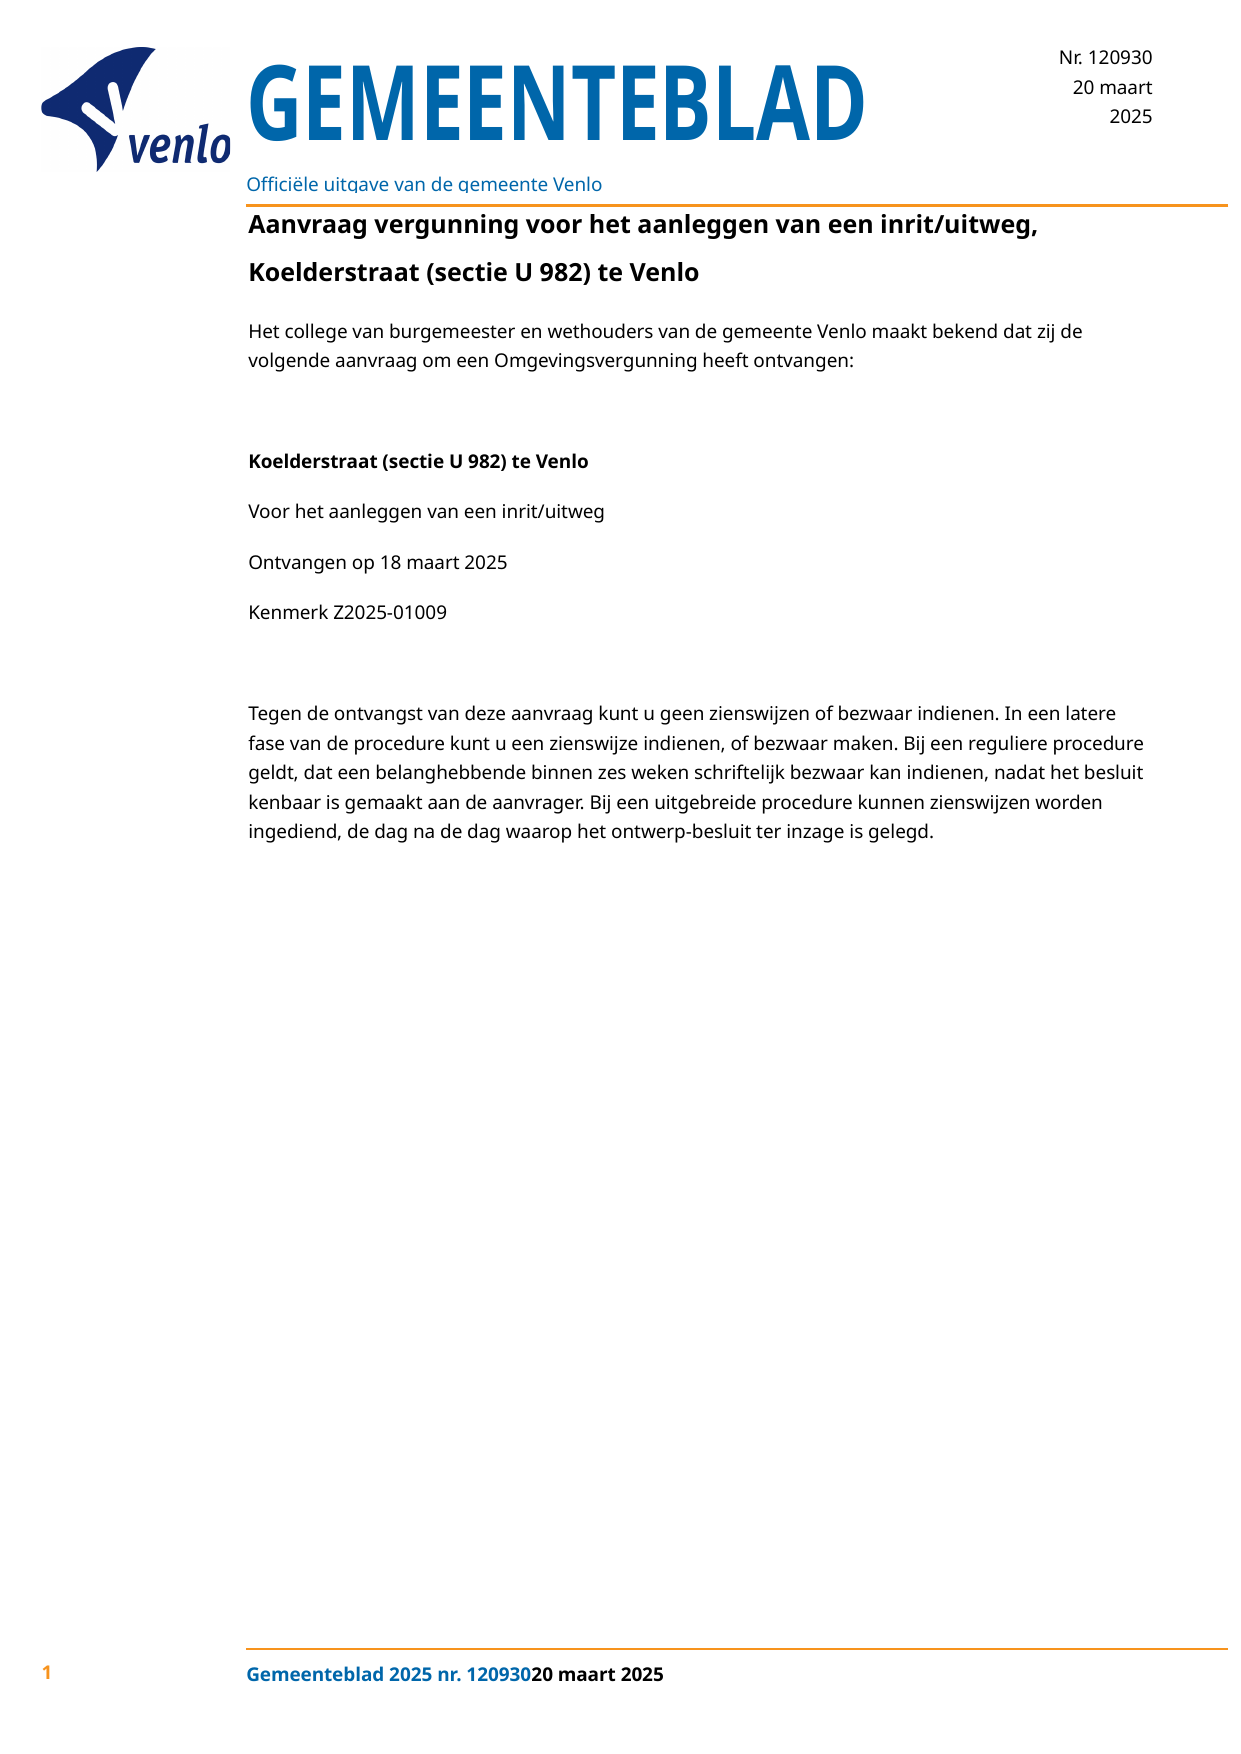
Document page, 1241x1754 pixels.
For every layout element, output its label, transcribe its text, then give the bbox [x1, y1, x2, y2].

text Voor het aanleggen van een inrit/uitweg [248, 499, 1152, 524]
text Aanvraag vergunning voor het aanleggen van een inrit/uitweg, Koelderstraat (sectie U 982) te Venlo [248, 207, 1152, 288]
picture [41, 47, 231, 172]
text Kenmerk Z2025-01009 [248, 599, 1152, 625]
text Tegen de ontvangst van deze aanvraag kunt u geen zienswijzen of bezwaar indienen. In een latere fase van de procedure kunt u een zienswijze indienen, of bezwaar maken. Bij een reguliere procedure geldt, dat een belanghebbende binnen zes weken schriftelijk bezwaar kan indienen, nadat het besluit kenbaar is gemaakt aan de aanvrager. Bij een uitgebreide procedure kunnen zienswijzen worden ingediend, de dag na de dag waarop het ontwerp-besluit ter inzage is gelegd. [248, 700, 1152, 844]
text Het college van burgemeester en wethouders van de gemeente Venlo maakt bekend dat zij de volgende aanvraag om een Omgevingsvergunning heeft ontvangen: [248, 318, 1152, 373]
text Ontvangen op 18 maart 2025 [248, 549, 1152, 575]
text Koelderstraat (sectie U 982) te Venlo [248, 448, 1152, 474]
